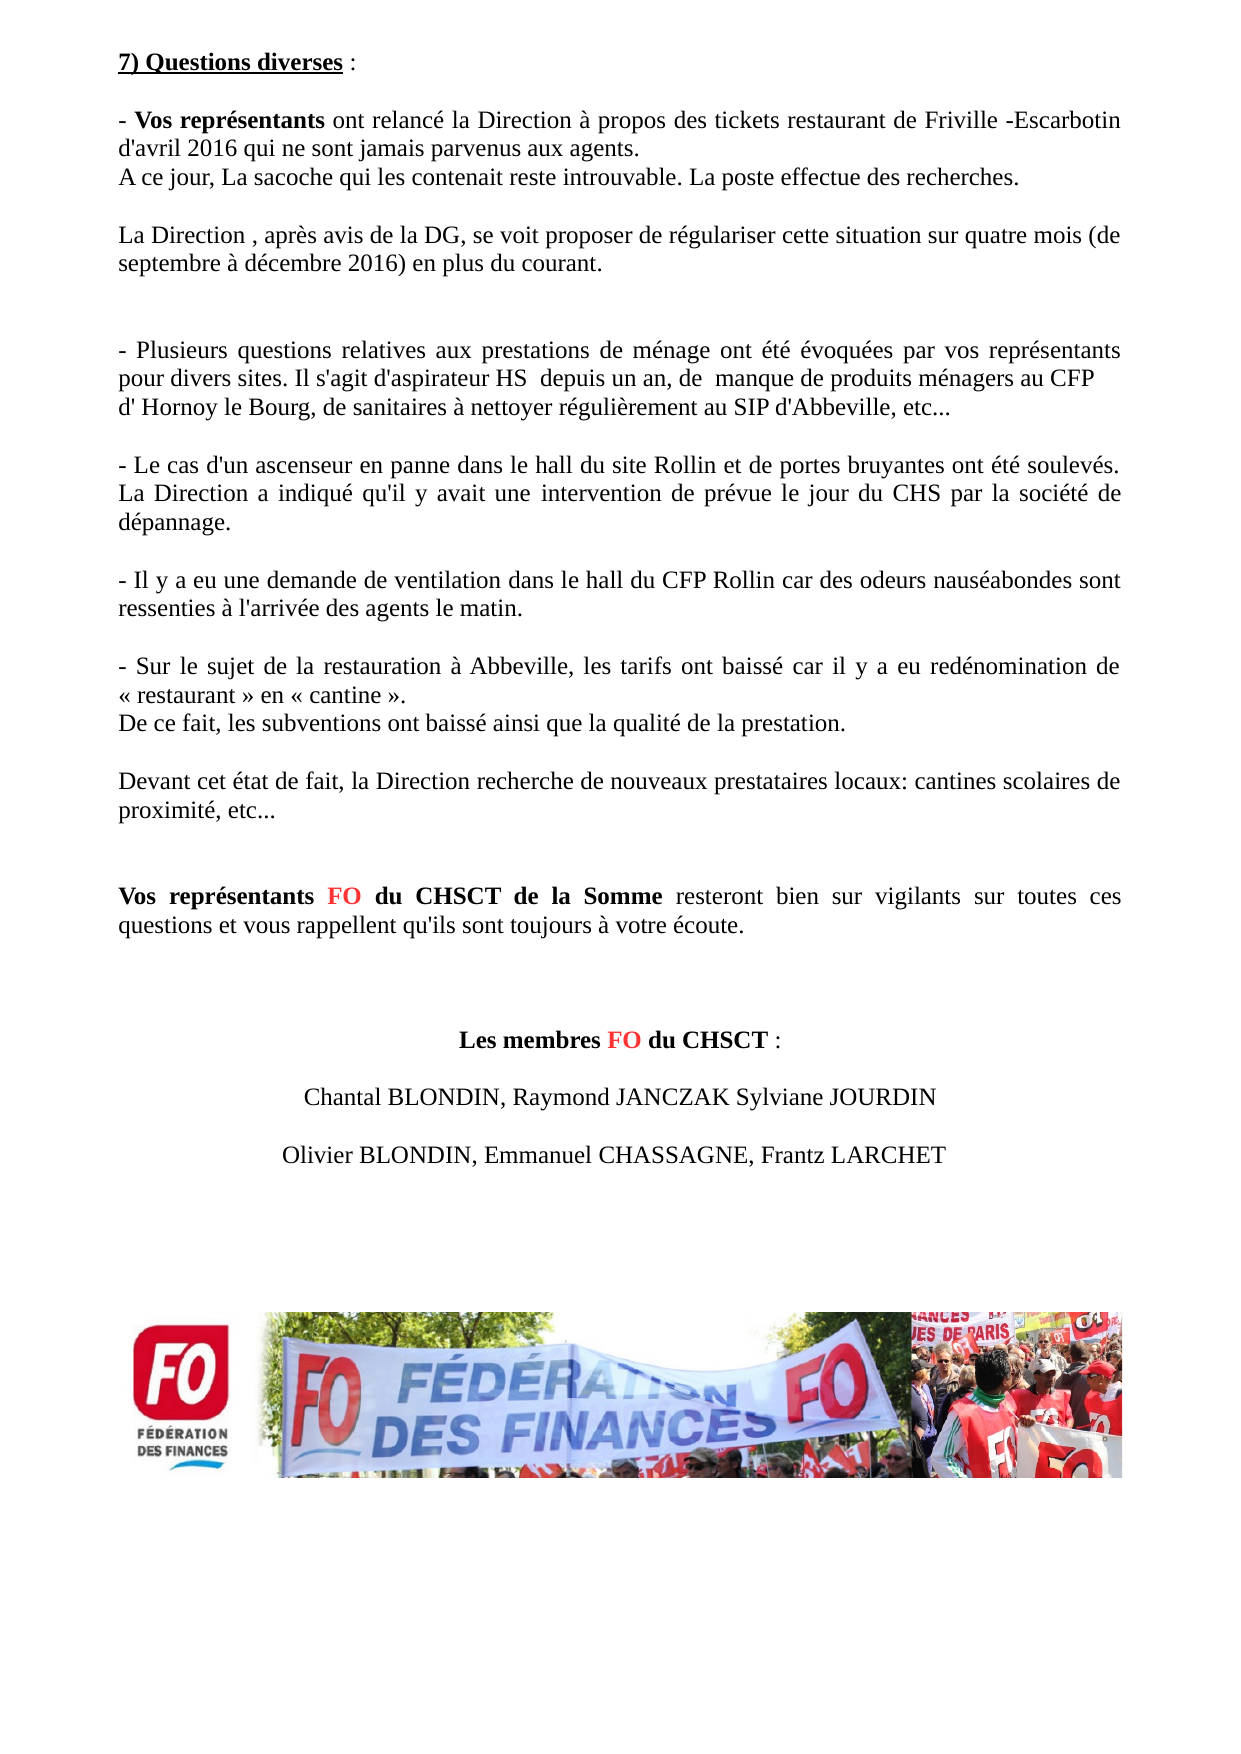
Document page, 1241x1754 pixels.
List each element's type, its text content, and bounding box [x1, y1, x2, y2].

text - Il y a eu une demande de ventilation dans le hall du CFP Rollin car des odeurs nauséabondes sont ressenties à l'arrivée des agents le matin. [118, 565, 1122, 622]
text Devant cet état de fait, la Direction recherche de nouveaux prestataires locaux: cantines scolaires de proximité, etc... [118, 766, 1122, 823]
text d' Hornoy le Bourg, de sanitaires à nettoyer régulièrement au SIP d'Abbeville, etc... [118, 392, 1122, 421]
text Chantal BLONDIN, Raymond JANCZAK Sylviane JOURDIN [118, 1082, 1122, 1111]
text - Vos représentants ont relancé la Direction à propos des tickets restaurant de Friville -Escarbotin d'avril 2016 qui ne sont jamais parvenus aux agents. [118, 105, 1122, 162]
text Vos représentants FO du CHSCT de la Somme resteront bien sur vigilants sur toutes ces questions et vous rappellent qu'ils sont toujours à votre écoute. [118, 881, 1122, 938]
text - Sur le sujet de la restauration à Abbeville, les tarifs ont baissé car il y a eu redénomination de « restaurant » en « cantine ». [118, 651, 1122, 708]
text Olivier BLONDIN, Emmanuel CHASSAGNE, Frantz LARCHET [118, 1140, 1122, 1168]
text La Direction , après avis de la DG, se voit proposer de régulariser cette situation sur quatre mois (de septembre à décembre 2016) en plus du courant. [118, 220, 1122, 277]
text De ce fait, les subventions ont baissé ainsi que la qualité de la prestation. [118, 708, 1122, 737]
text 7) Questions diverses : [118, 47, 1122, 76]
text Les membres FO du CHSCT : [118, 1025, 1122, 1053]
text - Plusieurs questions relatives aux prestations de ménage ont été évoquées par vos représentants pour divers sites. Il s'agit d'aspirateur HS depuis un an, de manque de produits ménagers au CFP [118, 335, 1122, 392]
picture [118, 1312, 1123, 1478]
text A ce jour, La sacoche qui les contenait reste introuvable. La poste effectue des recherches. [118, 162, 1122, 191]
text - Le cas d'un ascenseur en panne dans le hall du site Rollin et de portes bruyantes ont été soulevés. La Direction a indiqué qu'il y avait une intervention de prévue le jour du CHS par la société de dépannage. [118, 450, 1122, 536]
